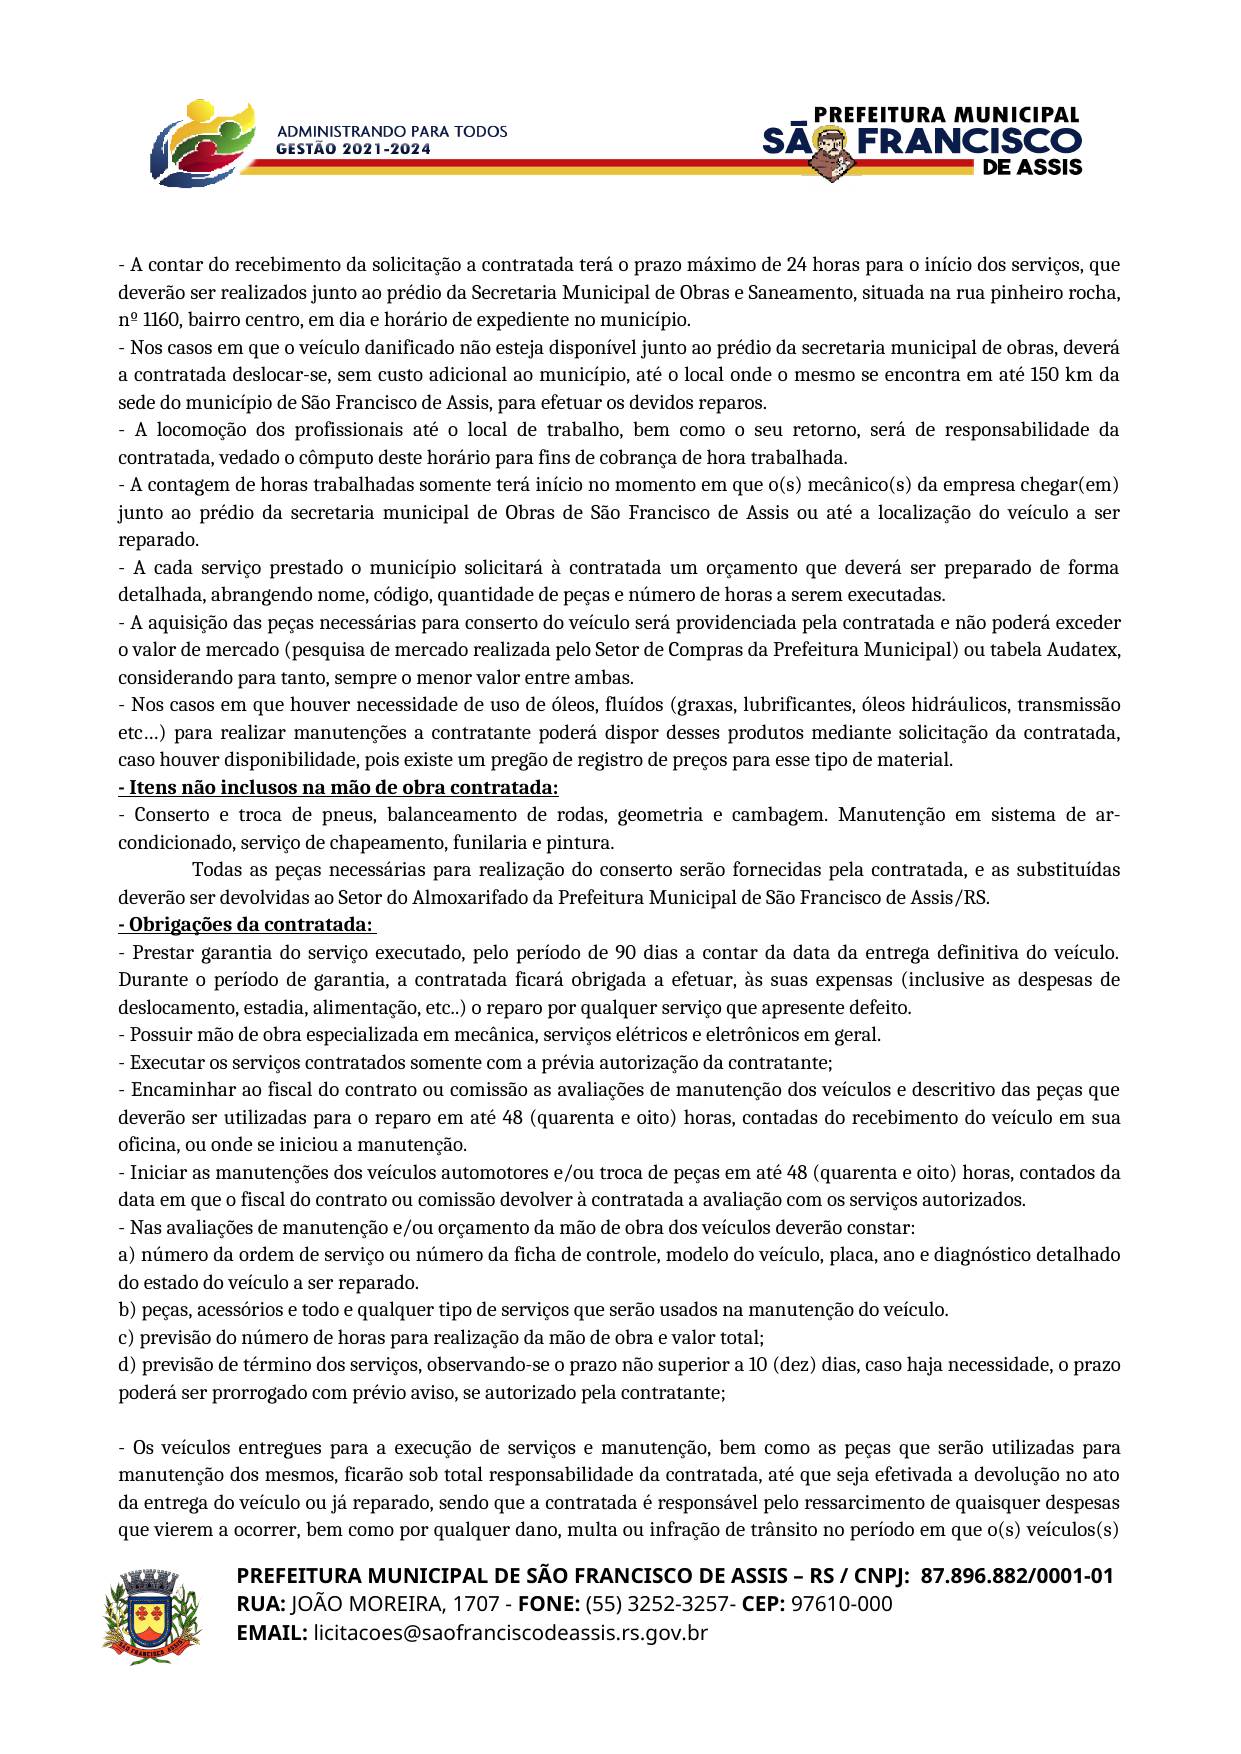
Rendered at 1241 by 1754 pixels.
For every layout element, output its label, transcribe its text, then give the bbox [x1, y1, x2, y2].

text Todas as peças necessárias para realização do conserto serão fornecidas pela contratada, e as substituídas deverão ser devolvidas ao Setor do Almoxarifado da Prefeitura Municipal de São Francisco de Assis/RS. [118, 858, 1122, 909]
text - A aquisição das peças necessárias para conserto do veículo será providenciada pela contratada e não poderá exceder o valor de mercado (pesquisa de mercado realizada pelo Setor de Compras da Prefeitura Municipal) ou tabela Audatex, considerando para tanto, sempre o menor valor entre ambas. [118, 610, 1122, 689]
text - A contar do recebimento da solicitação a contratada terá o prazo máximo de 24 horas para o início dos serviços, que deverão ser realizados junto ao prédio da Secretaria Municipal de Obras e Saneamento, situada na rua pinheiro rocha, nº 1160, bairro centro, em dia e horário de expediente no município. [118, 253, 1122, 332]
text - Possuir mão de obra especializada em mecânica, serviços elétricos e eletrônicos em geral. [118, 1023, 1122, 1047]
text c) previsão do número de horas para realização da mão de obra e valor total; [118, 1325, 1122, 1349]
text - Nos casos em que o veículo danificado não esteja disponível junto ao prédio da secretaria municipal de obras, deverá a contratada deslocar-se, sem custo adicional ao município, até o local onde o mesmo se encontra em até 150 km da sede do município de São Francisco de Assis, para efetuar os devidos reparos. [118, 335, 1122, 414]
text b) peças, acessórios e todo e qualquer tipo de serviços que serão usados na manutenção do veículo. [118, 1298, 1122, 1322]
text - Encaminhar ao fiscal do contrato ou comissão as avaliações de manutenção dos veículos e descritivo das peças que deverão ser utilizadas para o reparo em até 48 (quarenta e oito) horas, contadas do recebimento do veículo em sua oficina, ou onde se iniciou a manutenção. [118, 1078, 1122, 1157]
text - Obrigações da contratada: [118, 913, 1122, 937]
text a) número da ordem de serviço ou número da ficha de controle, modelo do veículo, placa, ano e diagnóstico detalhado do estado do veículo a ser reparado. [118, 1243, 1122, 1294]
text - Os veículos entregues para a execução de serviços e manutenção, bem como as peças que serão utilizadas para manutenção dos mesmos, ficarão sob total responsabilidade da contratada, até que seja efetivada a devolução no ato da entrega do veículo ou já reparado, sendo que a contratada é responsável pelo ressarcimento de quaisquer despesas que vierem a ocorrer, bem como por qualquer dano, multa ou infração de trânsito no período em que o(s) veículos(s) [118, 1435, 1122, 1542]
list - Itens não inclusos na mão de obra contratada: [118, 775, 1122, 799]
text - Prestar garantia do serviço executado, pelo período de 90 dias a contar da data da entrega definitiva do veículo. Durante o período de garantia, a contratada ficará obrigada a efetuar, às suas expensas (inclusive as despesas de deslocamento, estadia, alimentação, etc..) o reparo por qualquer serviço que apresente defeito. [118, 940, 1122, 1019]
text - Executar os serviços contratados somente com a prévia autorização da contratante; [118, 1050, 1122, 1074]
text - A locomoção dos profissionais até o local de trabalho, bem como o seu retorno, será de responsabilidade da contratada, vedado o cômputo deste horário para fins de cobrança de hora trabalhada. [118, 418, 1122, 469]
picture [118, 73, 1123, 219]
list - Nos casos em que houver necessidade de uso de óleos, fluídos (graxas, lubrificantes, óleos hidráulicos, transmissão etc…) para realizar manutenções a contratante poderá dispor desses produtos mediante solicitação da contratada, caso houver disponibilidade, pois existe um pregão de registro de preços para esse tipo de material. [118, 693, 1122, 772]
text - Nas avaliações de manutenção e/ou orçamento da mão de obra dos veículos deverão constar: [118, 1215, 1122, 1239]
text - Conserto e troca de pneus, balanceamento de rodas, geometria e cambagem. Manutenção em sistema de ar-condicionado, serviço de chapeamento, funilaria e pintura. [118, 803, 1122, 854]
picture [92, 1567, 211, 1667]
text - A contagem de horas trabalhadas somente terá início no momento em que o(s) mecânico(s) da empresa chegar(em) junto ao prédio da secretaria municipal de Obras de São Francisco de Assis ou até a localização do veículo a ser reparado. [118, 473, 1122, 552]
text - Iniciar as manutenções dos veículos automotores e/ou troca de peças em até 48 (quarenta e oito) horas, contados da data em que o fiscal do contrato ou comissão devolver à contratada a avaliação com os serviços autorizados. [118, 1160, 1122, 1212]
text d) previsão de término dos serviços, observando-se o prazo não superior a 10 (dez) dias, caso haja necessidade, o prazo poderá ser prorrogado com prévio aviso, se autorizado pela contratante; [118, 1353, 1122, 1404]
text - A cada serviço prestado o município solicitará à contratada um orçamento que deverá ser preparado de forma detalhada, abrangendo nome, código, quantidade de peças e número de horas a serem executadas. [118, 555, 1122, 607]
